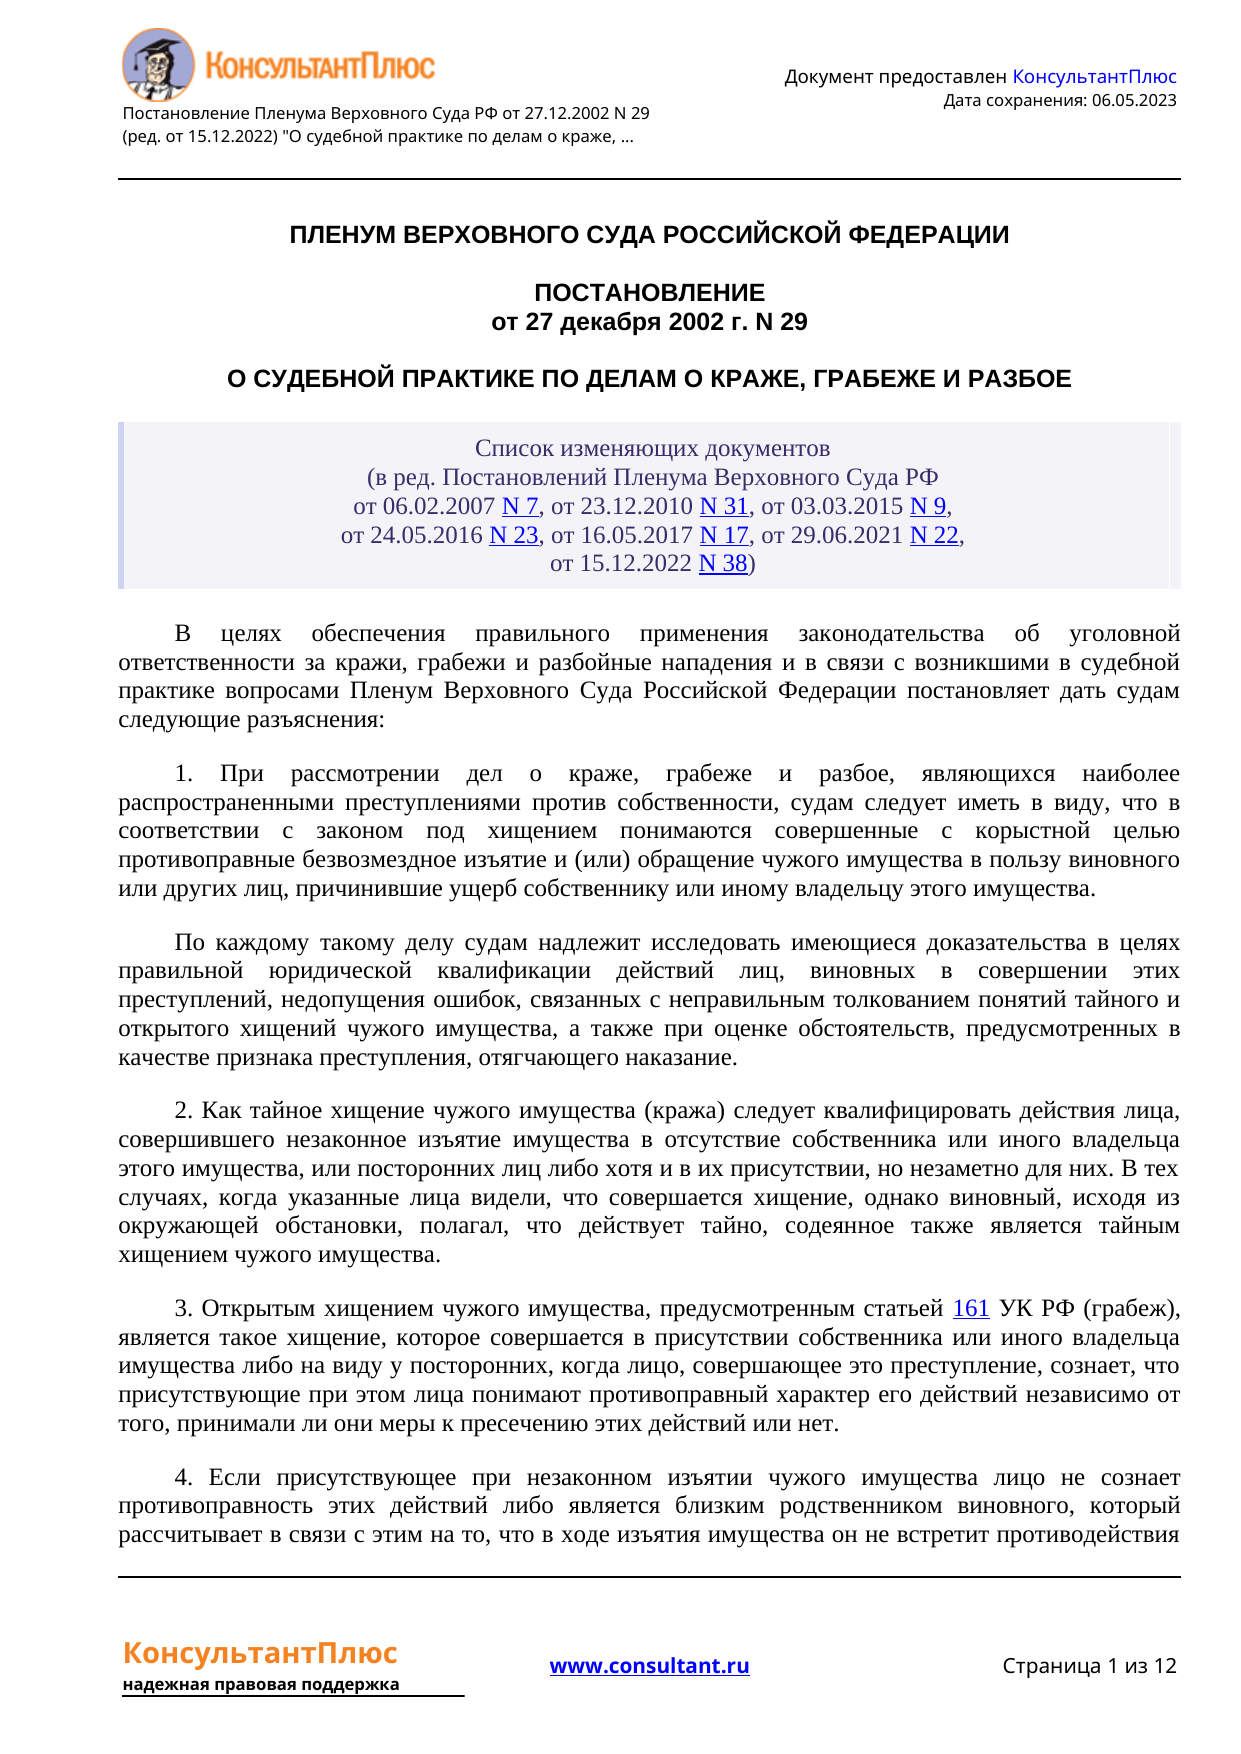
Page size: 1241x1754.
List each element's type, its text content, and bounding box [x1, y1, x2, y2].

text 1. При рассмотрении дел о краже, грабеже и разбое, являющихся наиболее распространенными преступлениями против собственности, судам следует иметь в виду, что в соответствии с законом под хищением понимаются совершенные с корыстной целью противоправные безвозмездное изъятие и (или) обращение чужого имущества в пользу виновного или других лиц, причинившие ущерб собственнику или иному владельцу этого имущества. [118, 758, 1181, 902]
text В целях обеспечения правильного применения законодательства об уголовной ответственности за кражи, грабежи и разбойные нападения и в связи с возникшими в судебной практике вопросами Пленум Верховного Суда Российской Федерации постановляет дать судам следующие разъяснения: [118, 618, 1181, 733]
table_header [1170, 422, 1181, 589]
table_header Список изменяющих документов (в ред. Постановлений Пленума Верховного Суда РФ от 06.02.2007 N 7, от 23.12.2010 N 31, от 03.03.2015 N 9, от 24.05.2016 N 23, от 16.05.2017 N 17, от 29.06.2021 N 22, от 15.12.2022 N 38) [136, 422, 1169, 589]
title О СУДЕБНОЙ ПРАКТИКЕ ПО ДЕЛАМ О КРАЖЕ, ГРАБЕЖЕ И РАЗБОЕ [118, 364, 1181, 393]
title от 27 декабря 2002 г. N 29 [118, 307, 1181, 336]
title ПЛЕНУМ ВЕРХОВНОГО СУДА РОССИЙСКОЙ ФЕДЕРАЦИИ [118, 221, 1181, 249]
picture [122, 28, 435, 102]
table_header [118, 422, 124, 589]
text 4. Если присутствующее при незаконном изъятии чужого имущества лицо не сознает противоправность этих действий либо является близким родственником виновного, который рассчитывает в связи с этим на то, что в ходе изъятия имущества он не встретит противодействия [118, 1462, 1181, 1548]
text 3. Открытым хищением чужого имущества, предусмотренным статьей 161 УК РФ (грабеж), является такое хищение, которое совершается в присутствии собственника или иного владельца имущества либо на виду у посторонних, когда лицо, совершающее это преступление, сознает, что присутствующие при этом лица понимают противоправный характер его действий независимо от того, принимали ли они меры к пресечению этих действий или нет. [118, 1293, 1181, 1437]
title ПОСТАНОВЛЕНИЕ [118, 278, 1181, 307]
text По каждому такому делу судам надлежит исследовать имеющиеся доказательства в целях правильной юридической квалификации действий лиц, виновных в совершении этих преступлений, недопущения ошибок, связанных с неправильным толкованием понятий тайного и открытого хищений чужого имущества, а также при оценке обстоятельств, предусмотренных в качестве признака преступления, отягчающего наказание. [118, 927, 1181, 1070]
table_header [124, 422, 136, 589]
text 2. Как тайное хищение чужого имущества (кража) следует квалифицировать действия лица, совершившего незаконное изъятие имущества в отсутствие собственника или иного владельца этого имущества, или посторонних лиц либо хотя и в их присутствии, но незаметно для них. В тех случаях, когда указанные лица видели, что совершается хищение, однако виновный, исходя из окружающей обстановки, полагал, что действует тайно, содеянное также является тайным хищением чужого имущества. [118, 1095, 1181, 1268]
